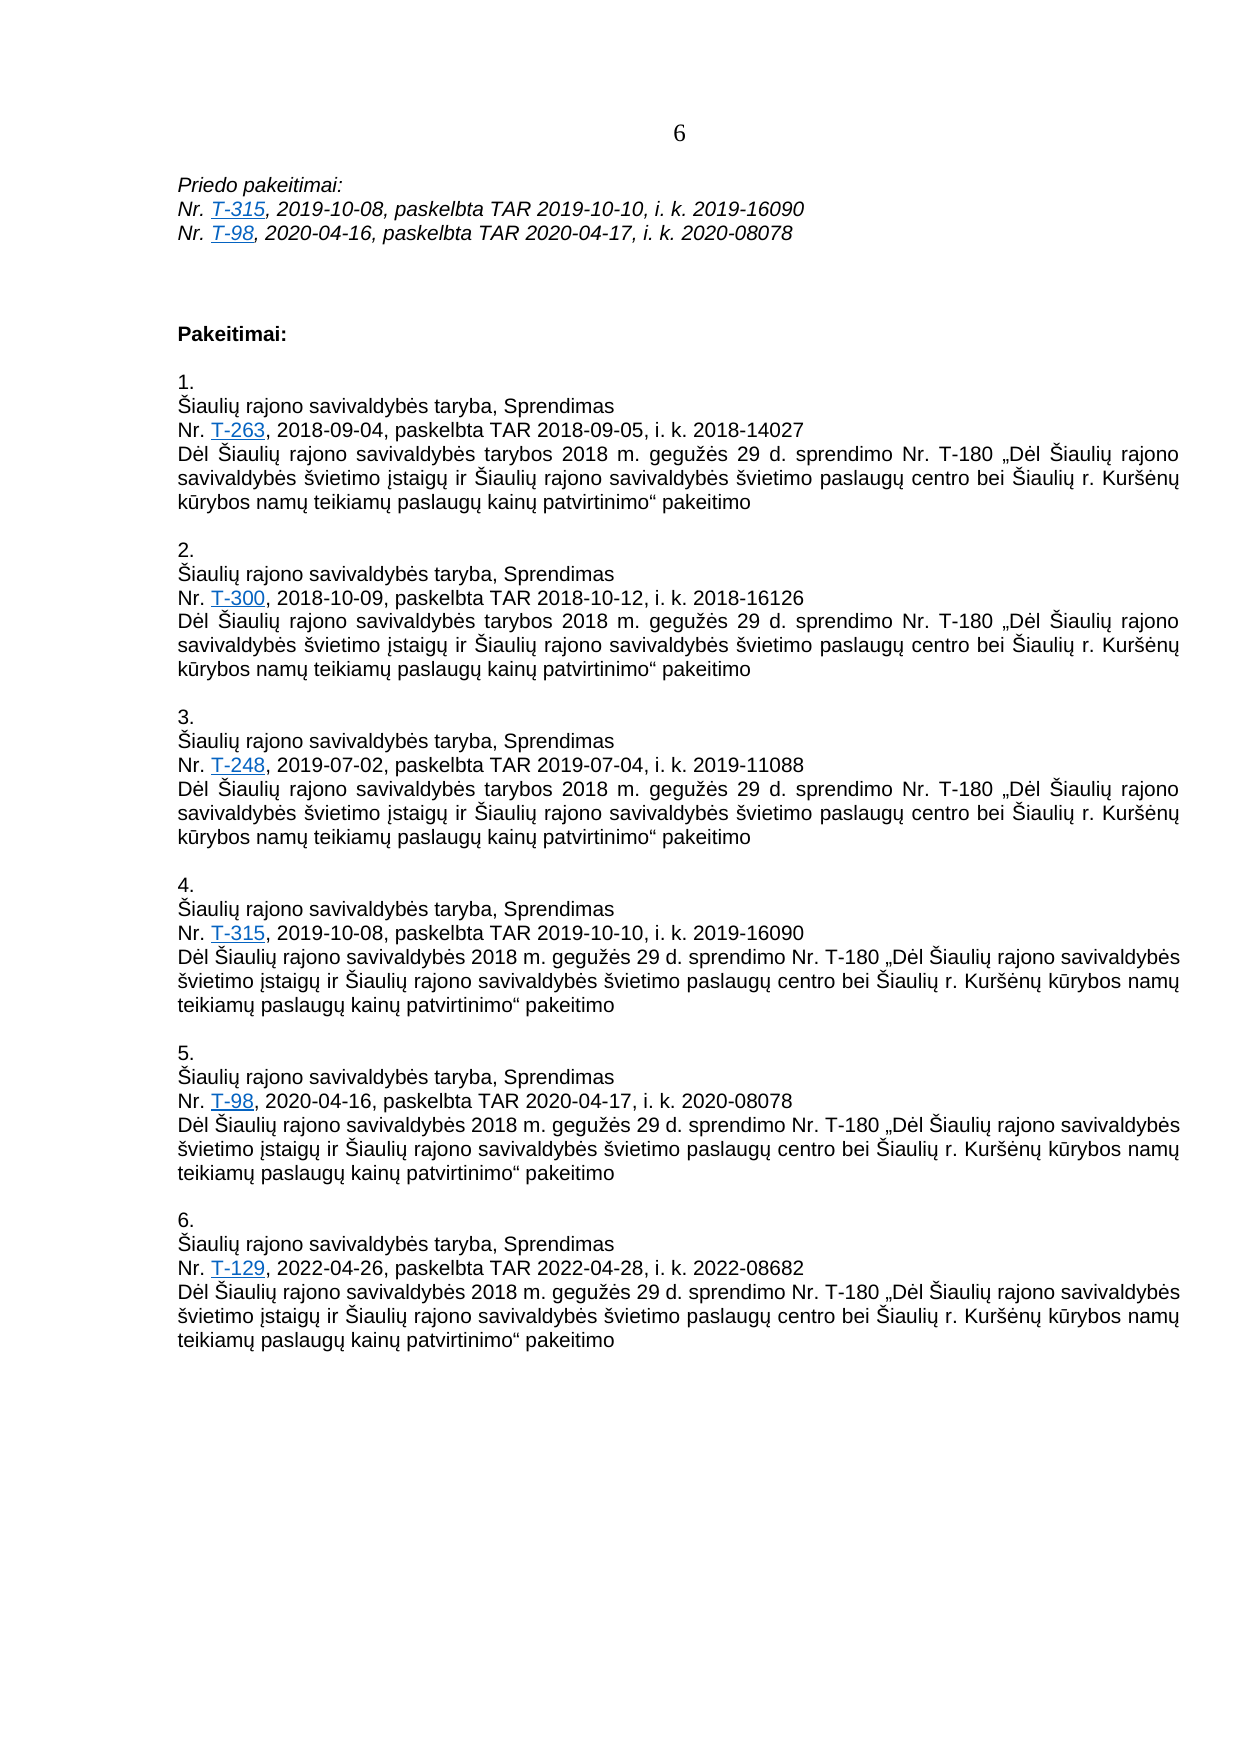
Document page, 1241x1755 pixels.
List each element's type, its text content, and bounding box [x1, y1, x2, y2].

text Priedo pakeitimai: [177, 173, 1181, 197]
text Šiaulių rajono savivaldybės taryba, Sprendimas [177, 394, 1181, 418]
text Dėl Šiaulių rajono savivaldybės 2018 m. gegužės 29 d. sprendimo Nr. T-180 „Dėl Šiaulių rajono savivaldybės švietimo įstaigų ir Šiaulių rajono savivaldybės švietimo paslaugų centro bei Šiaulių r. Kuršėnų kūrybos namų teikiamų paslaugų kainų patvirtinimo“ pakeitimo [177, 1112, 1181, 1184]
text Nr. T-300, 2018-10-09, paskelbta TAR 2018-10-12, i. k. 2018-16126 [177, 585, 1181, 609]
text Dėl Šiaulių rajono savivaldybės tarybos 2018 m. gegužės 29 d. sprendimo Nr. T-180 „Dėl Šiaulių rajono savivaldybės švietimo įstaigų ir Šiaulių rajono savivaldybės švietimo paslaugų centro bei Šiaulių r. Kuršėnų kūrybos namų teikiamų paslaugų kainų patvirtinimo“ pakeitimo [177, 442, 1181, 513]
text Nr. T-315, 2019-10-08, paskelbta TAR 2019-10-10, i. k. 2019-16090 [177, 921, 1181, 945]
text 5. [177, 1041, 1181, 1064]
text 2. [177, 537, 1181, 561]
text Šiaulių rajono savivaldybės taryba, Sprendimas [177, 897, 1181, 921]
text Nr. T-129, 2022-04-26, paskelbta TAR 2022-04-28, i. k. 2022-08682 [177, 1256, 1181, 1280]
text Dėl Šiaulių rajono savivaldybės 2018 m. gegužės 29 d. sprendimo Nr. T-180 „Dėl Šiaulių rajono savivaldybės švietimo įstaigų ir Šiaulių rajono savivaldybės švietimo paslaugų centro bei Šiaulių r. Kuršėnų kūrybos namų teikiamų paslaugų kainų patvirtinimo“ pakeitimo [177, 945, 1181, 1017]
text Dėl Šiaulių rajono savivaldybės tarybos 2018 m. gegužės 29 d. sprendimo Nr. T-180 „Dėl Šiaulių rajono savivaldybės švietimo įstaigų ir Šiaulių rajono savivaldybės švietimo paslaugų centro bei Šiaulių r. Kuršėnų kūrybos namų teikiamų paslaugų kainų patvirtinimo“ pakeitimo [177, 777, 1181, 849]
text Šiaulių rajono savivaldybės taryba, Sprendimas [177, 729, 1181, 753]
text Dėl Šiaulių rajono savivaldybės tarybos 2018 m. gegužės 29 d. sprendimo Nr. T-180 „Dėl Šiaulių rajono savivaldybės švietimo įstaigų ir Šiaulių rajono savivaldybės švietimo paslaugų centro bei Šiaulių r. Kuršėnų kūrybos namų teikiamų paslaugų kainų patvirtinimo“ pakeitimo [177, 609, 1181, 681]
text Nr. T-263, 2018-09-04, paskelbta TAR 2018-09-05, i. k. 2018-14027 [177, 418, 1181, 442]
text Nr. T-98, 2020-04-16, paskelbta TAR 2020-04-17, i. k. 2020-08078 [177, 1088, 1181, 1112]
text Šiaulių rajono savivaldybės taryba, Sprendimas [177, 1064, 1181, 1088]
text Šiaulių rajono savivaldybės taryba, Sprendimas [177, 561, 1181, 585]
text 6. [177, 1208, 1181, 1232]
text 1. [177, 370, 1181, 394]
text Nr. T-98, 2020-04-16, paskelbta TAR 2020-04-17, i. k. 2020-08078 [177, 221, 1181, 245]
text 3. [177, 705, 1181, 729]
text Pakeitimai: [177, 322, 1181, 346]
text Nr. T-248, 2019-07-02, paskelbta TAR 2019-07-04, i. k. 2019-11088 [177, 753, 1181, 777]
text 4. [177, 873, 1181, 897]
text Dėl Šiaulių rajono savivaldybės 2018 m. gegužės 29 d. sprendimo Nr. T-180 „Dėl Šiaulių rajono savivaldybės švietimo įstaigų ir Šiaulių rajono savivaldybės švietimo paslaugų centro bei Šiaulių r. Kuršėnų kūrybos namų teikiamų paslaugų kainų patvirtinimo“ pakeitimo [177, 1280, 1181, 1352]
text Šiaulių rajono savivaldybės taryba, Sprendimas [177, 1232, 1181, 1256]
text Nr. T-315, 2019-10-08, paskelbta TAR 2019-10-10, i. k. 2019-16090 [177, 197, 1181, 221]
